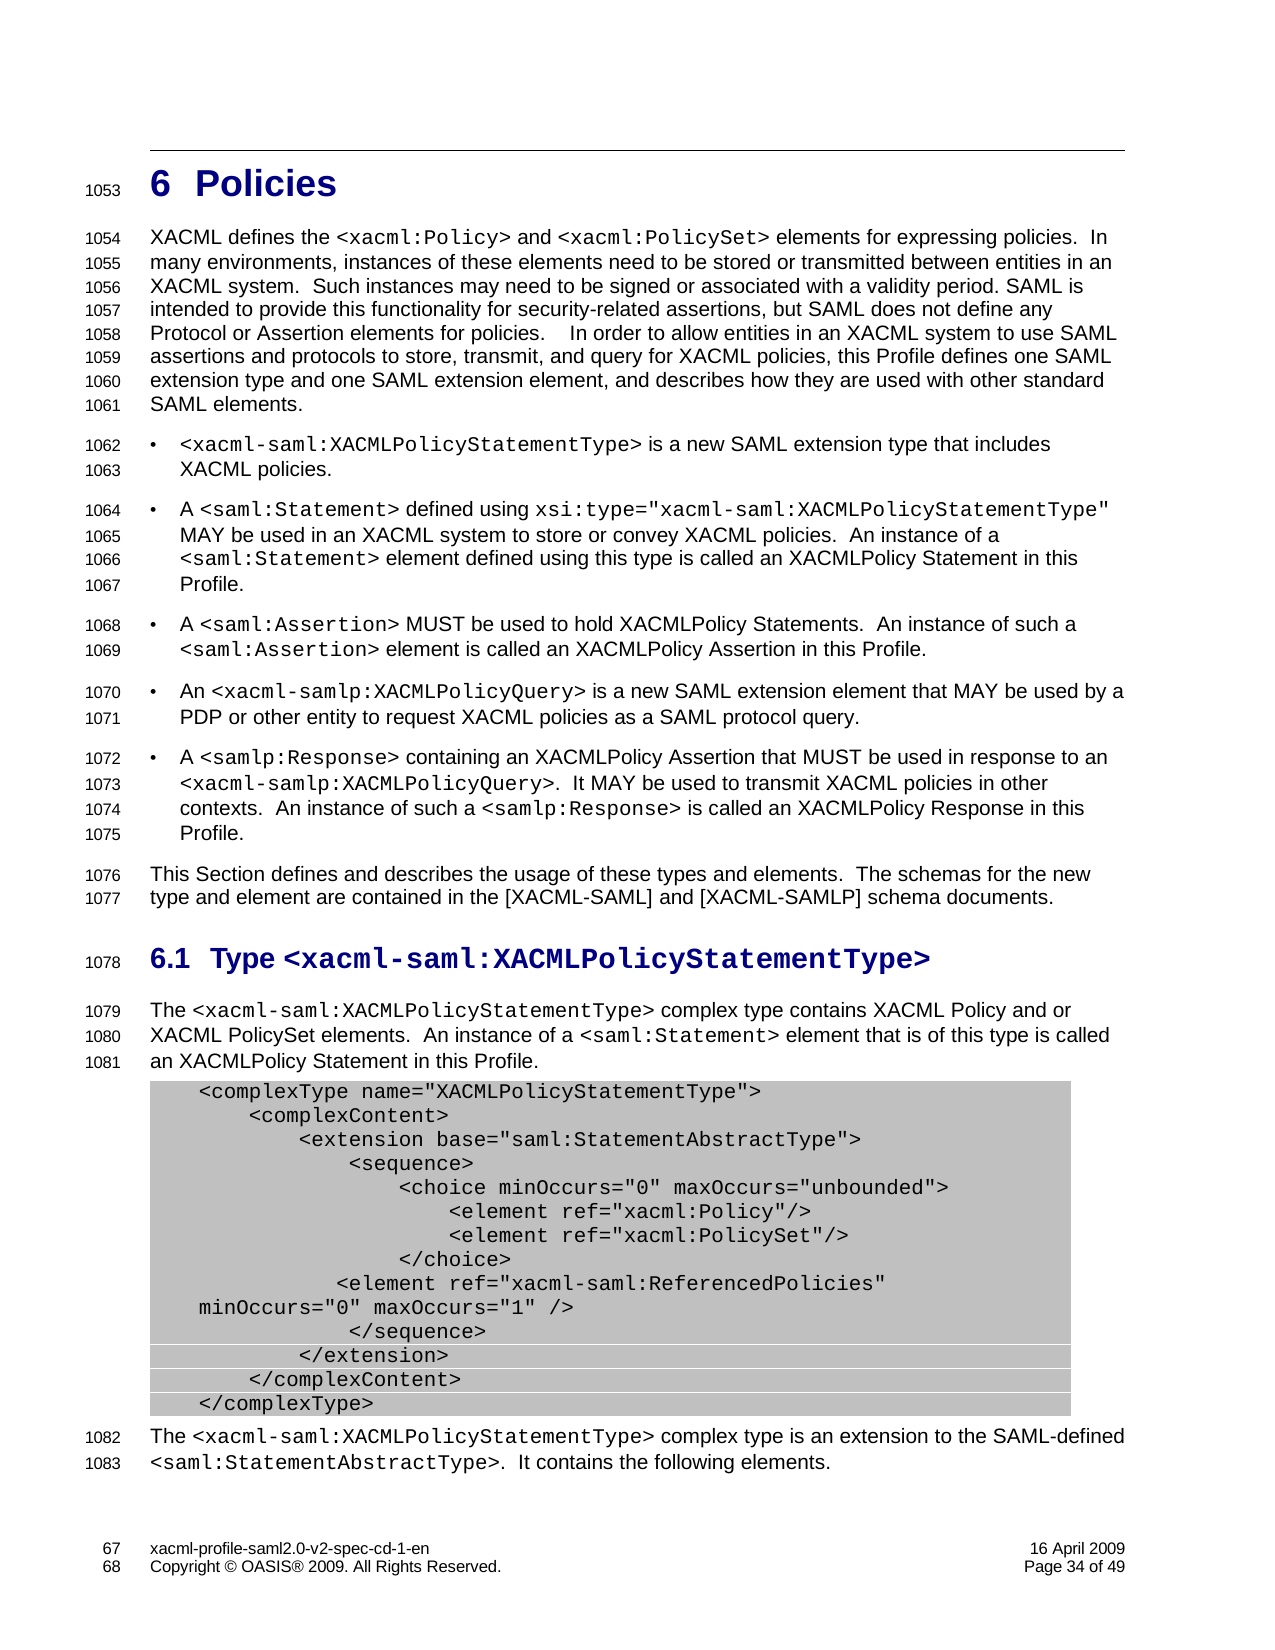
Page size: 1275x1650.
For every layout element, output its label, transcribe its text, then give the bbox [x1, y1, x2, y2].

subtitle Type <xacml-saml:XACMLPolicyStatementType> [150, 942, 1125, 977]
table_cell </complexType> [150, 1393, 1071, 1416]
table_cell <element ref="xacml:Policy"/> [150, 1201, 1071, 1225]
table_cell <choice minOccurs="0" maxOccurs="unbounded"> [150, 1177, 1071, 1201]
list A <samlp:Response> containing an XACMLPolicy Assertion that MUST be used in response to an <xacml-samlp:XACMLPolicyQuery>. It MAY be used to transmit XACML policies in other contexts. An instance of such a <samlp:Response> is called an XACMLPolicy Response in this Profile. [150, 746, 1125, 845]
table_header <complexType name="XACMLPolicyStatementType"> [150, 1081, 1071, 1105]
text The <xacml-saml:XACMLPolicyStatementType> complex type contains XACML Policy and or XACML PolicySet elements. An instance of a <saml:Statement> element that is of this type is called an XACMLPolicy Statement in this Profile. [150, 998, 1125, 1073]
list An <xacml-samlp:XACMLPolicyQuery> is a new SAML extension element that MAY be used by a PDP or other entity to request XACML policies as a SAML protocol query. [150, 680, 1125, 729]
table_cell <element ref="xacml:PolicySet"/> [150, 1225, 1071, 1249]
table_cell </sequence> [150, 1321, 1071, 1344]
text This Section defines and describes the usage of these types and elements. The schemas for the new type and element are contained in the [XACML-SAML] and [XACML-SAMLP] schema documents. [150, 862, 1125, 909]
table_cell </choice> [150, 1249, 1071, 1273]
table_cell <extension base="saml:StatementAbstractType"> [150, 1129, 1071, 1153]
list A <saml:Assertion> MUST be used to hold XACMLPolicy Statements. An instance of such a <saml:Assertion> element is called an XACMLPolicy Assertion in this Profile. [150, 612, 1125, 663]
table_cell <sequence> [150, 1153, 1071, 1177]
list A <saml:Statement> defined using xsi:type="xacml-saml:XACMLPolicyStatementType" MAY be used in an XACML system to store or convey XACML policies. An instance of a <saml:Statement> element defined using this type is called an XACMLPolicy Statement in this Profile. [150, 498, 1125, 596]
table_cell <element ref="xacml-saml:ReferencedPolicies" minOccurs="0" maxOccurs="1" /> [150, 1273, 1071, 1321]
text XACML defines the <xacml:Policy> and <xacml:PolicySet> elements for expressing policies. In many environments, instances of these elements need to be stored or transmitted between entities in an XACML system. Such instances may need to be signed or associated with a validity period. SAML is intended to provide this functionality for security-related assertions, but SAML does not define any Protocol or Assertion elements for policies. In order to allow entities in an XACML system to use SAML assertions and protocols to store, transmit, and query for XACML policies, this Profile defines one SAML extension type and one SAML extension element, and describes how they are used with other standard SAML elements. [150, 225, 1125, 416]
subtitle Policies [150, 151, 1125, 204]
list <xacml-saml:XACMLPolicyStatementType> is a new SAML extension type that includes XACML policies. [150, 432, 1125, 481]
text The <xacml-saml:XACMLPolicyStatementType> complex type is an extension to the SAML-defined <saml:StatementAbstractType>. It contains the following elements. [150, 1425, 1125, 1476]
table_cell </complexContent> [150, 1369, 1071, 1392]
table_cell <complexContent> [150, 1105, 1071, 1129]
table_cell </extension> [150, 1345, 1071, 1368]
